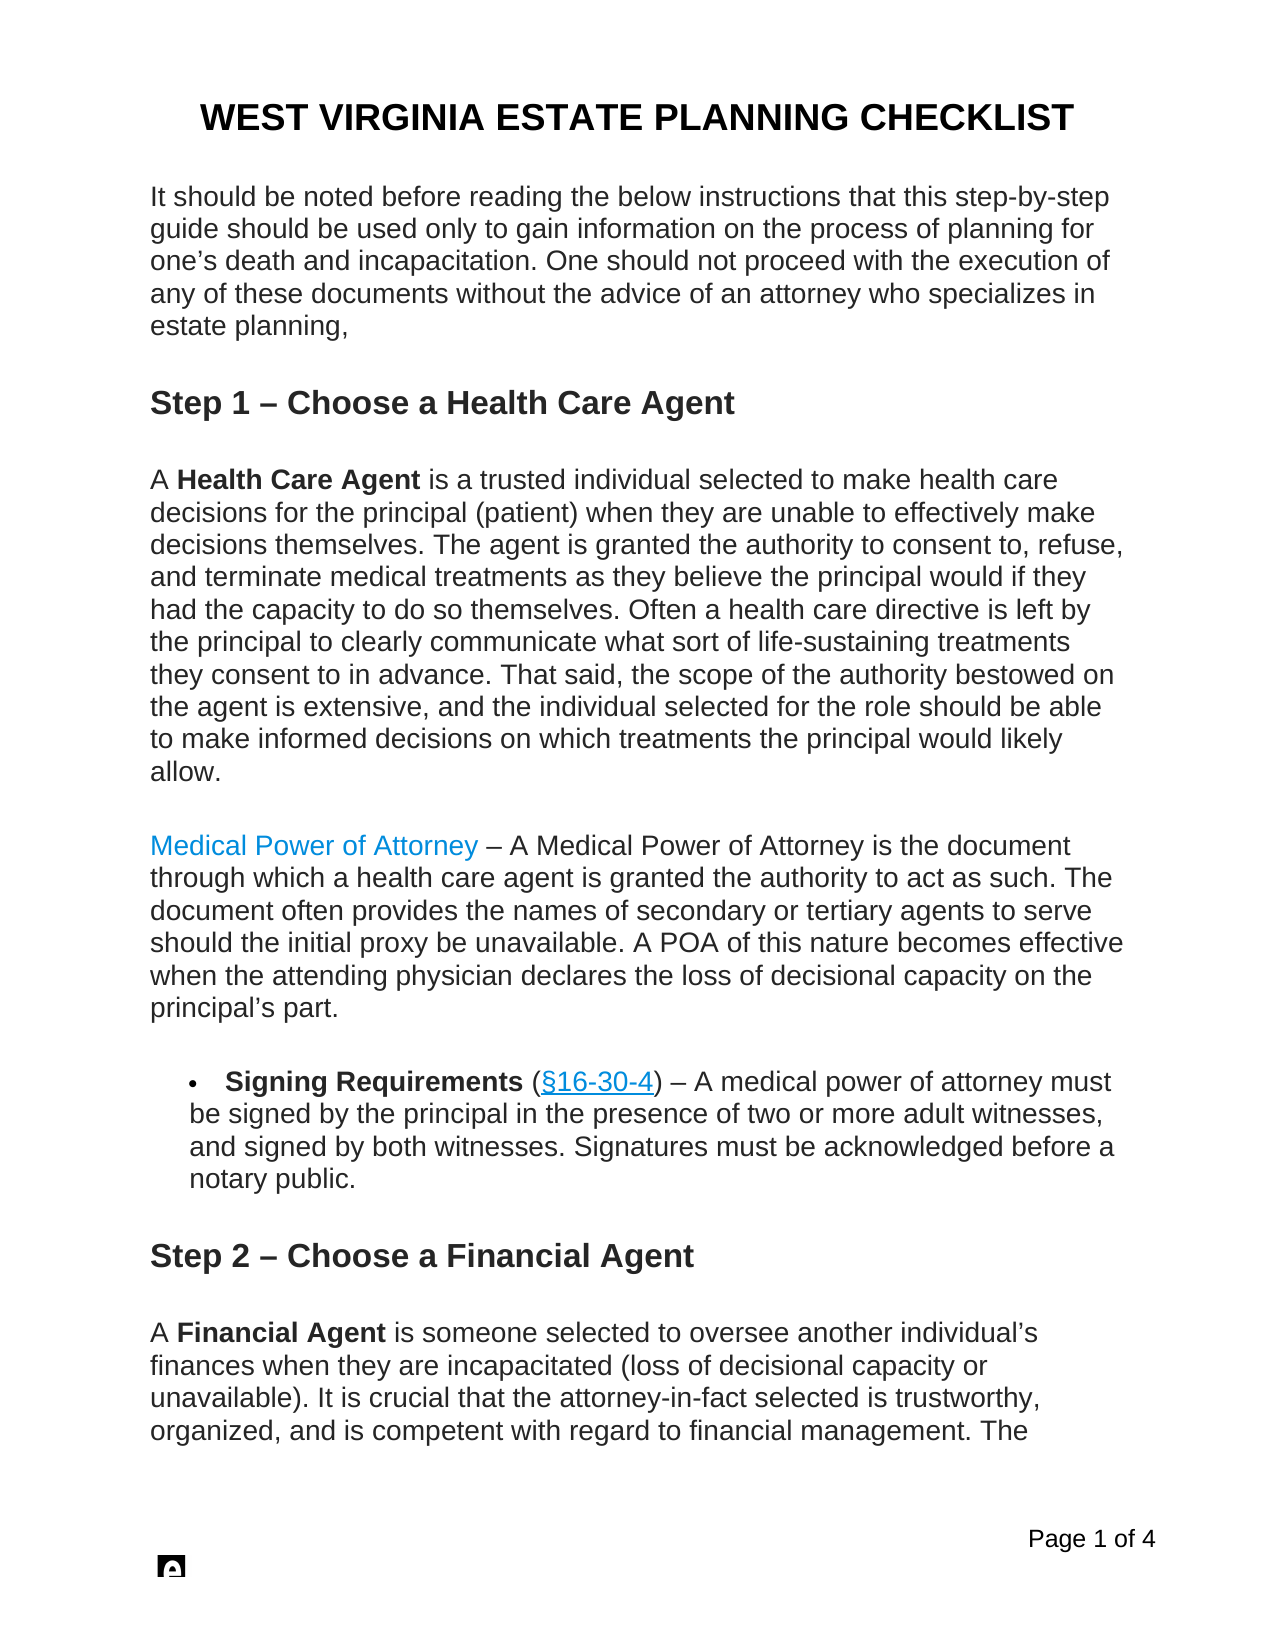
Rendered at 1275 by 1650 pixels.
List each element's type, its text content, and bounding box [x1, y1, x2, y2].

text A Financial Agent is someone selected to oversee another individual’s finances when they are incapacitated (loss of decisional capacity or unavailable). It is crucial that the attorney-in-fact selected is trustworthy, organized, and is competent with regard to financial management. The [150, 1316, 1125, 1446]
text It should be noted before reading the below instructions that this step-by-step guide should be used only to gain information on the process of planning for one’s death and incapacitation. One should not proceed with the execution of any of these documents without the advice of an attorney who specializes in estate planning, [150, 179, 1125, 341]
list Signing Requirements (§16-30-4) – A medical power of attorney must be signed by the principal in the presence of two or more adult witnesses, and signed by both witnesses. Signatures must be acknowledged before a notary public. [189, 1065, 1125, 1194]
subtitle Step 2 – Choose a Financial Agent [150, 1236, 1125, 1274]
subtitle Step 1 – Choose a Health Care Agent [150, 383, 1125, 422]
text WEST VIRGINIA ESTATE PLANNING CHECKLIST [150, 95, 1125, 138]
text Medical Power of Attorney – A Medical Power of Attorney is the document through which a health care agent is granted the authority to act as such. The document often provides the names of secondary or tertiary agents to serve should the initial proxy be unavailable. A POA of this nature becomes effective when the attending physician declares the loss of decisional capacity on the principal’s part. [150, 829, 1125, 1023]
text A Health Care Agent is a trusted individual selected to make health care decisions for the principal (patient) when they are unable to effectively make decisions themselves. The agent is granted the authority to consent to, refuse, and terminate medical treatments as they believe the principal would if they had the capacity to do so themselves. Often a health care directive is left by the principal to clearly communicate what sort of life-sustaining treatments they consent to in advance. That said, the scope of the authority bestowed on the agent is extensive, and the individual selected for the role should be able to make informed decisions on which treatments the principal would likely allow. [150, 463, 1125, 787]
